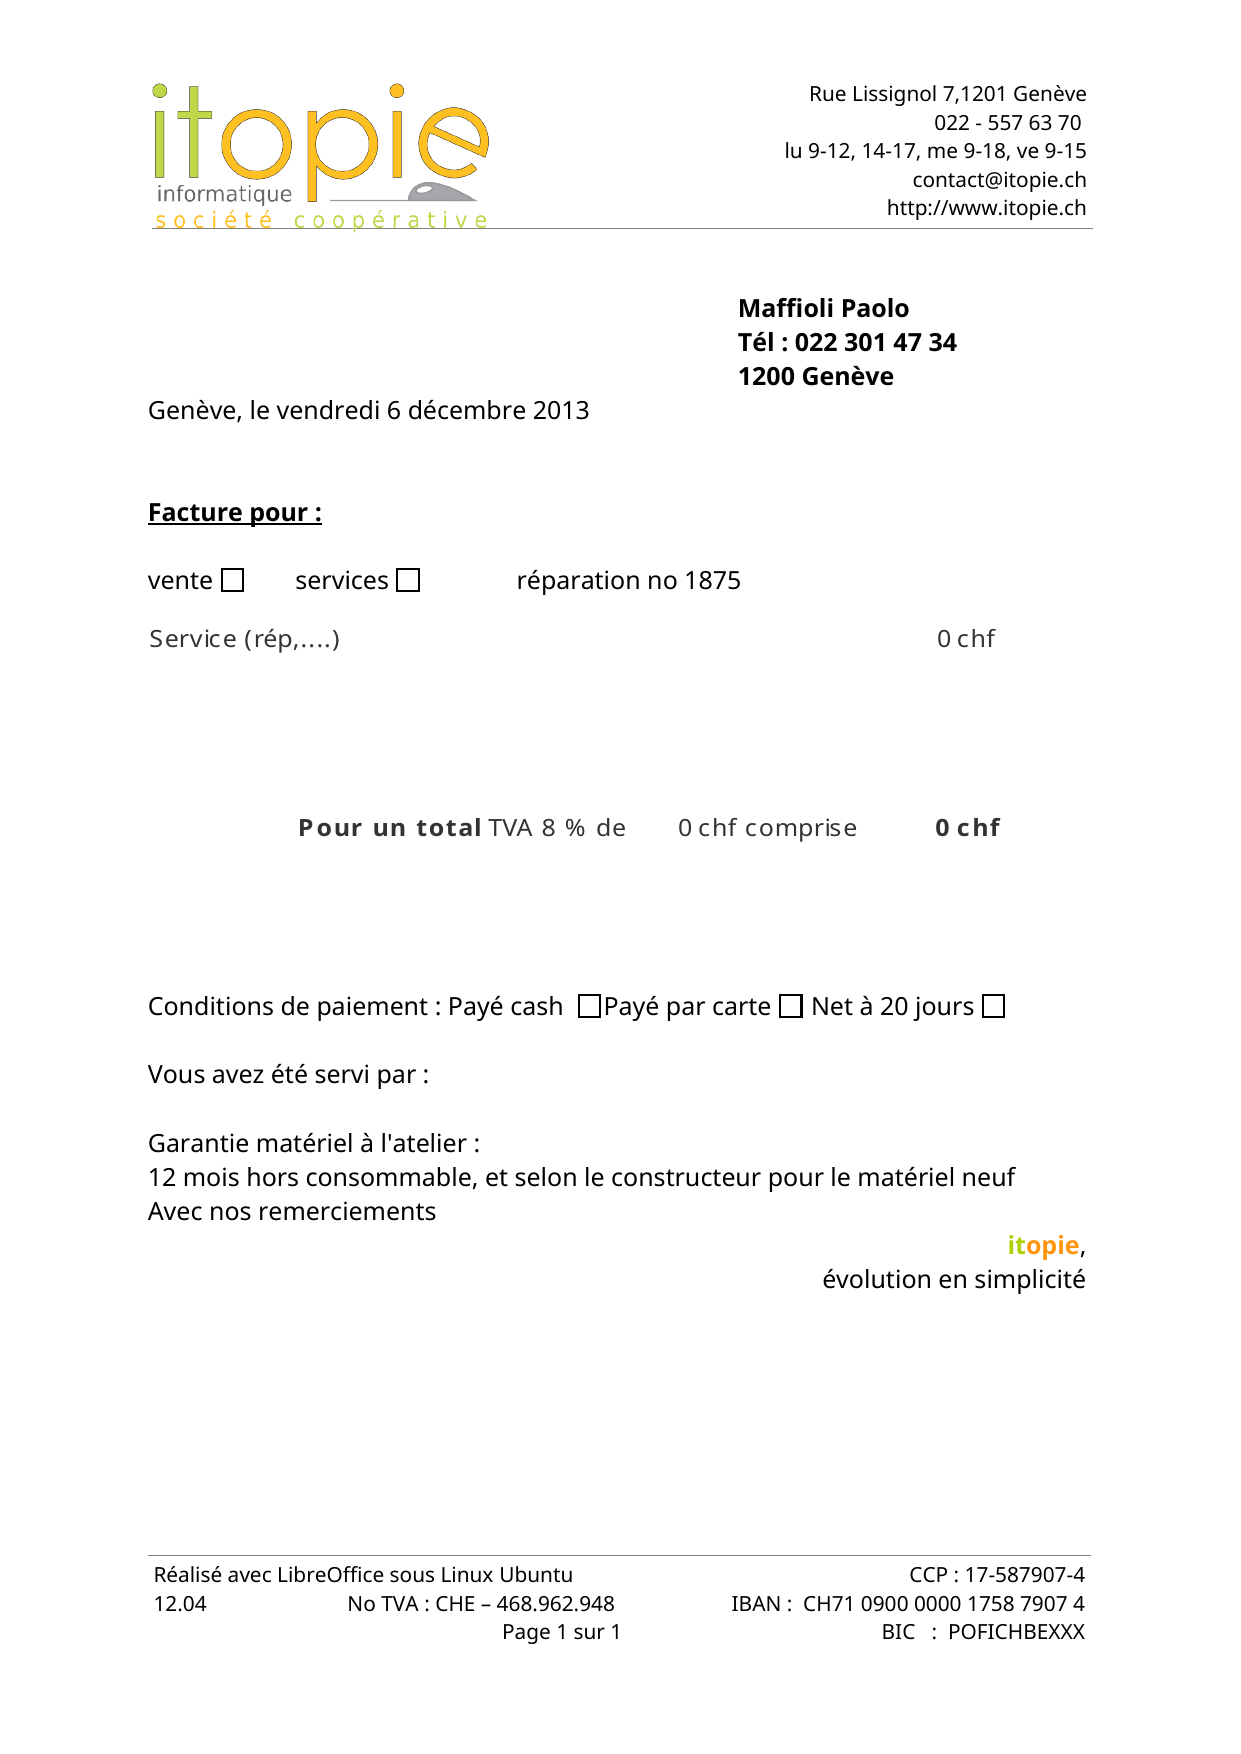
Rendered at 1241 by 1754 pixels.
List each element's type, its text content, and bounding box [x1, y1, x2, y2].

text Genève, le vendredi 6 décembre 2013 [148, 392, 1093, 427]
text Maffioli Paolo [148, 290, 1093, 324]
picture [138, 72, 500, 244]
text 1200 Genève [148, 358, 1093, 392]
text Facture pour : [148, 495, 1093, 529]
text 12 mois hors consommable, et selon le constructeur pour le matériel neuf [148, 1159, 1093, 1193]
text Tél : 022 301 47 34 [148, 324, 1093, 358]
text évolution en simplicité [148, 1262, 1093, 1296]
text vente services réparation no 1875 [148, 563, 1093, 597]
text Garantie matériel à l'atelier : [148, 1125, 1093, 1159]
text itopie, [148, 1227, 1093, 1262]
text Vous avez été servi par : [148, 1057, 1093, 1091]
text Conditions de paiement : Payé cash Payé par carte Net à 20 jours [148, 989, 1093, 1023]
text Avec nos remerciements [148, 1193, 1093, 1227]
